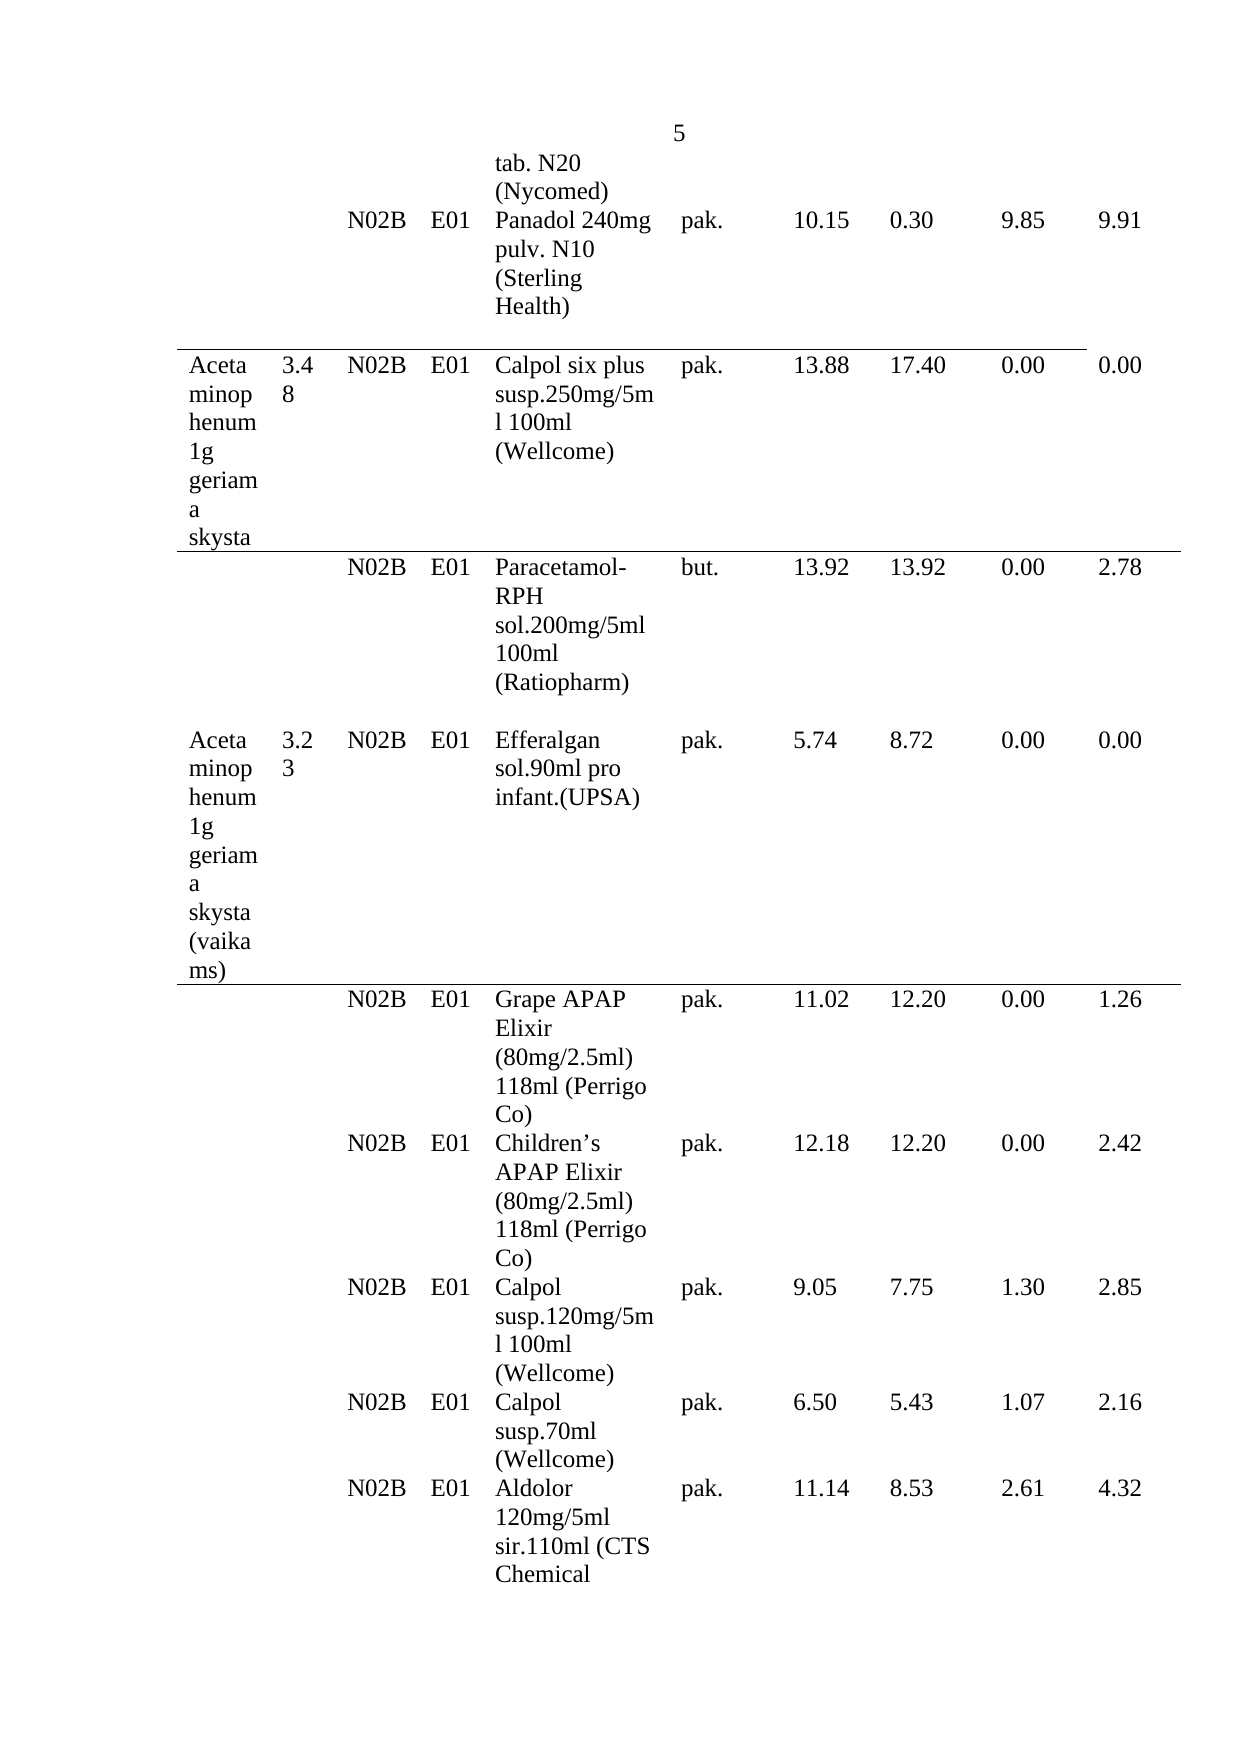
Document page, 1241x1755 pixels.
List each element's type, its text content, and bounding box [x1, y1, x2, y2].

table_cell [177, 1128, 271, 1272]
table_cell Children’s APAP Elixir (80mg/2.5ml) 118ml (Perrigo Co) [484, 1128, 669, 1272]
table_cell pak. [670, 205, 782, 320]
table_cell N02B [336, 205, 419, 320]
table_cell 12.20 [878, 985, 990, 1128]
table_cell [177, 320, 271, 349]
table_cell 7.75 [878, 1272, 990, 1387]
table_cell [990, 696, 1087, 725]
table_cell [419, 320, 483, 349]
table_cell 9.05 [782, 1272, 878, 1387]
table_cell 13.92 [782, 552, 878, 696]
table_cell [271, 1473, 336, 1588]
table_cell E01 [419, 985, 483, 1128]
table_cell 12.20 [878, 1128, 990, 1272]
table_cell N02B [336, 725, 419, 983]
table_cell E01 [419, 1387, 483, 1473]
table_cell Efferalgan sol.90ml pro infant.(UPSA) [484, 725, 669, 983]
table_cell 13.88 [782, 350, 878, 551]
table_cell 0.00 [990, 350, 1087, 551]
table_cell 8.72 [878, 725, 990, 983]
table_cell E01 [419, 205, 483, 320]
table_cell Acetaminophenum 1g geriama skysta [177, 350, 271, 551]
table_cell [670, 696, 782, 725]
table_cell 5.74 [782, 725, 878, 983]
table_cell [271, 320, 336, 349]
table_cell 1.26 [1087, 985, 1181, 1128]
table_cell 5.43 [878, 1387, 990, 1473]
table_cell 4.32 [1087, 1473, 1181, 1588]
table_cell [878, 320, 990, 349]
table_cell [484, 320, 669, 349]
table_cell [419, 148, 483, 205]
table_cell [990, 148, 1087, 205]
table_cell pak. [670, 350, 782, 551]
table_cell Grape APAP Elixir (80mg/2.5ml) 118ml (Perrigo Co) [484, 985, 669, 1128]
table_cell N02B [336, 1272, 419, 1387]
table_cell pak. [670, 1128, 782, 1272]
table_cell [878, 696, 990, 725]
table_cell pak. [670, 1387, 782, 1473]
table_cell 3.48 [271, 350, 336, 551]
table_cell N02B [336, 1473, 419, 1588]
table_cell 9.85 [990, 205, 1087, 320]
table_cell Acetaminophenum 1g geriama skysta (vaikams) [177, 725, 271, 983]
table_cell [271, 205, 336, 320]
table_cell Calpol susp.120mg/5ml 100ml (Wellcome) [484, 1272, 669, 1387]
table_cell 12.18 [782, 1128, 878, 1272]
table_cell [177, 552, 271, 696]
table_cell [1087, 148, 1181, 205]
table_cell 0.00 [1087, 725, 1181, 983]
table_cell 0.00 [990, 552, 1087, 696]
table_cell pak. [670, 1473, 782, 1588]
table_cell [271, 148, 336, 205]
table_cell [177, 1387, 271, 1473]
table_cell 1.30 [990, 1272, 1087, 1387]
table_cell E01 [419, 350, 483, 551]
table_cell [177, 985, 271, 1128]
table_cell [271, 696, 336, 725]
table_cell 0.00 [990, 985, 1087, 1128]
table_cell [484, 696, 669, 725]
table_cell 17.40 [878, 350, 990, 551]
table_cell Calpol susp.70ml (Wellcome) [484, 1387, 669, 1473]
table_cell 2.78 [1087, 552, 1181, 696]
table_cell [782, 148, 878, 205]
table_cell E01 [419, 1272, 483, 1387]
table_cell 11.14 [782, 1473, 878, 1588]
table_cell N02B [336, 350, 419, 551]
table_cell Calpol six plus susp.250mg/5ml 100ml (Wellcome) [484, 350, 669, 551]
table_cell [670, 320, 782, 349]
table_cell [336, 320, 419, 349]
table_cell Aldolor 120mg/5ml sir.110ml (CTS Chemical [484, 1473, 669, 1588]
table_cell tab. N20 (Nycomed) [484, 148, 669, 205]
table_cell Paracetamol-RPH sol.200mg/5ml 100ml (Ratiopharm) [484, 552, 669, 696]
table_cell 3.23 [271, 725, 336, 983]
table_cell [177, 1272, 271, 1387]
table_cell [271, 985, 336, 1128]
table_cell [271, 1128, 336, 1272]
table_cell 0.00 [1087, 349, 1181, 551]
table_cell N02B [336, 985, 419, 1128]
table_cell 11.02 [782, 985, 878, 1128]
table_cell [1087, 696, 1181, 725]
table_cell N02B [336, 1387, 419, 1473]
table_cell [878, 148, 990, 205]
table_cell E01 [419, 1128, 483, 1272]
table_cell 2.42 [1087, 1128, 1181, 1272]
table_cell Panadol 240mg pulv. N10 (Sterling Health) [484, 205, 669, 320]
table_cell [177, 148, 271, 205]
table_cell pak. [670, 1272, 782, 1387]
table_cell 13.92 [878, 552, 990, 696]
table_cell [177, 205, 271, 320]
table_cell [271, 1387, 336, 1473]
table_cell E01 [419, 552, 483, 696]
table_cell 1.07 [990, 1387, 1087, 1473]
table_cell [271, 1272, 336, 1387]
table_cell pak. [670, 725, 782, 983]
table_cell 2.16 [1087, 1387, 1181, 1473]
table_cell [419, 696, 483, 725]
table_cell N02B [336, 1128, 419, 1272]
table_cell [336, 148, 419, 205]
table_cell 8.53 [878, 1473, 990, 1588]
table_cell [1087, 320, 1181, 349]
table_cell [336, 696, 419, 725]
table_cell N02B [336, 552, 419, 696]
table_cell 2.61 [990, 1473, 1087, 1588]
table_cell 0.00 [990, 1128, 1087, 1272]
table_cell [670, 148, 782, 205]
table_cell 9.91 [1087, 205, 1181, 320]
table_cell 0.30 [878, 205, 990, 320]
table_cell [782, 320, 878, 349]
table_cell [177, 1473, 271, 1588]
table_cell E01 [419, 1473, 483, 1588]
table_cell [177, 696, 271, 725]
table_cell pak. [670, 985, 782, 1128]
table_cell [990, 320, 1087, 349]
table_cell 0.00 [990, 725, 1087, 983]
table_cell 6.50 [782, 1387, 878, 1473]
table_cell 2.85 [1087, 1272, 1181, 1387]
table_cell but. [670, 552, 782, 696]
table_cell [782, 696, 878, 725]
table_cell E01 [419, 725, 483, 983]
table_cell 10.15 [782, 205, 878, 320]
table_cell [271, 552, 336, 696]
